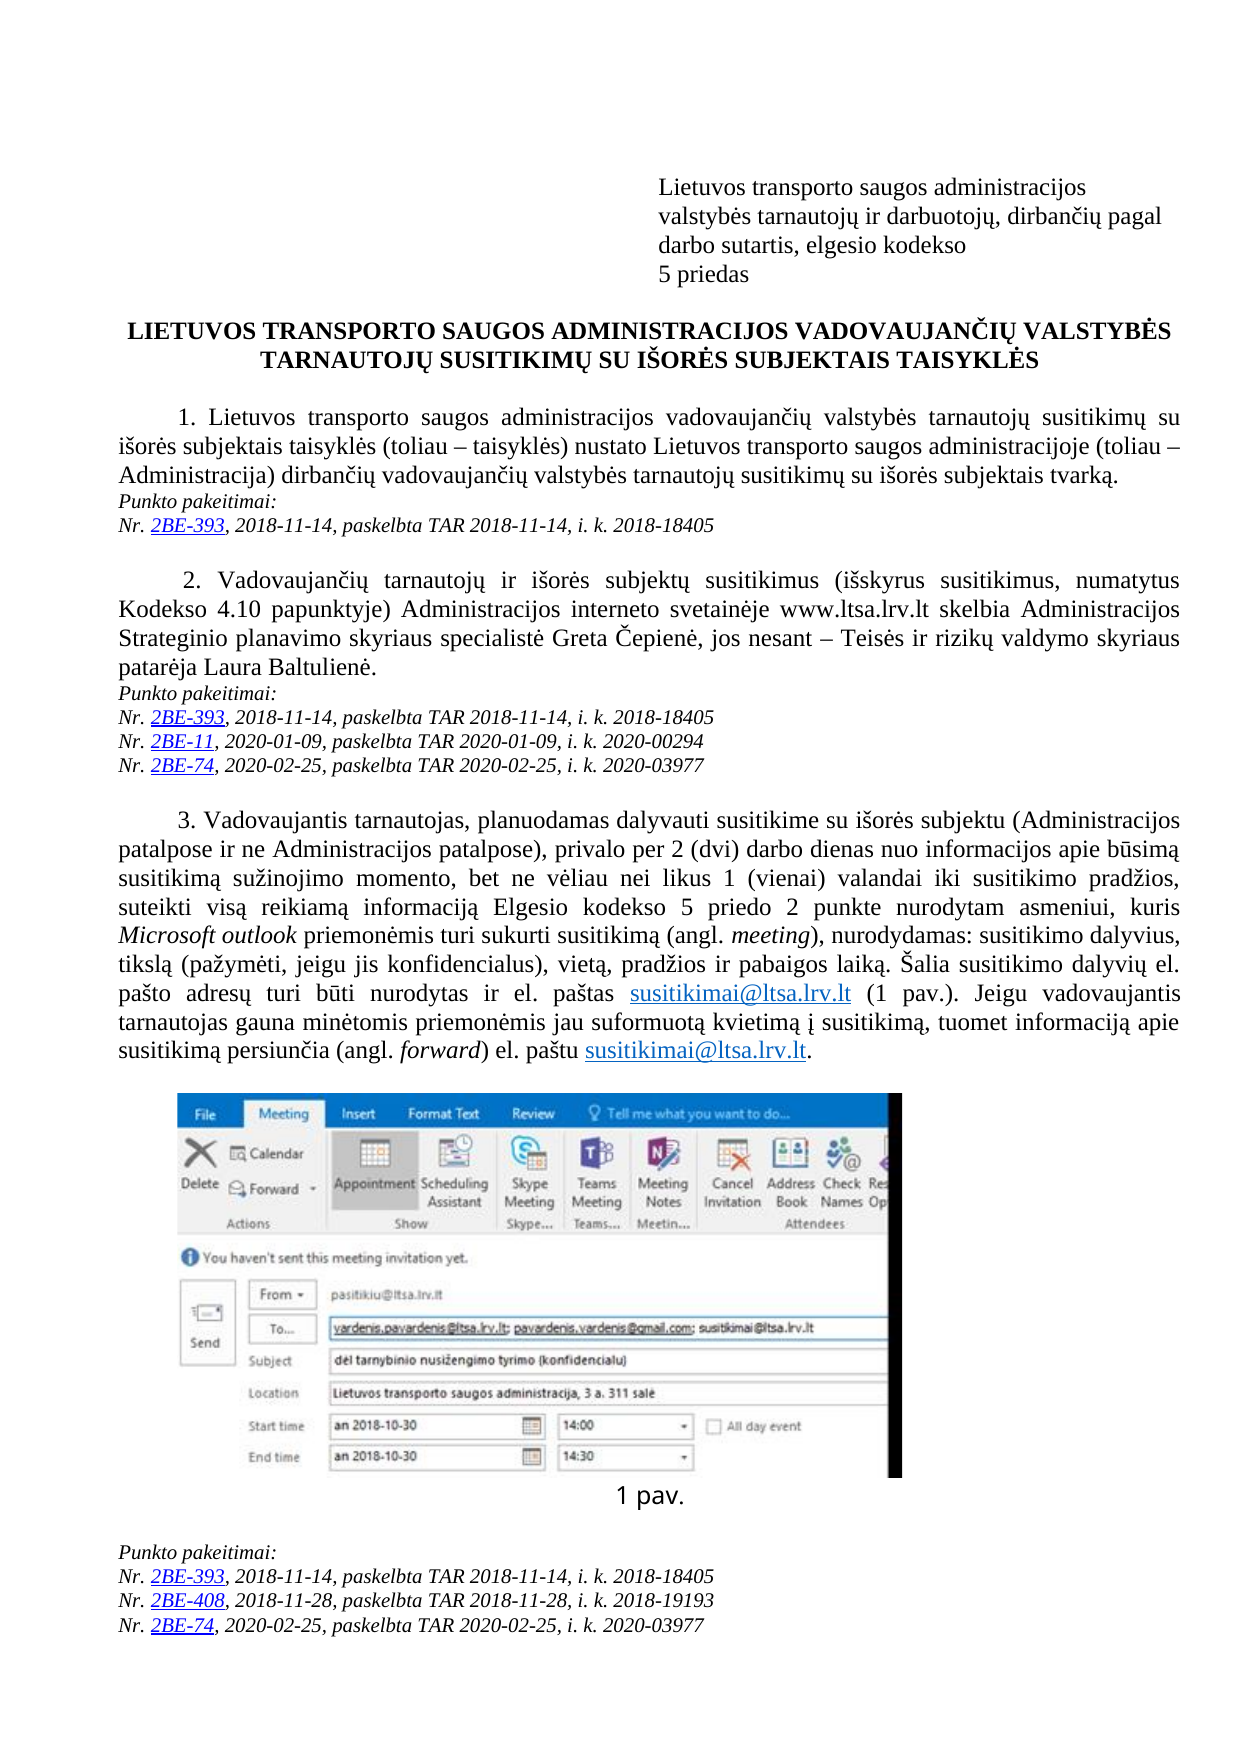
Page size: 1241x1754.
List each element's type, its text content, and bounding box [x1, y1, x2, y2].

text 1 pav. [118, 1477, 1181, 1512]
text Nr. 2BE-74, 2020-02-25, paskelbta TAR 2020-02-25, i. k. 2020-03977 [118, 753, 1181, 777]
text Punkto pakeitimai: [118, 1540, 1181, 1564]
text Nr. 2BE-11, 2020-01-09, paskelbta TAR 2020-01-09, i. k. 2020-00294 [118, 729, 1181, 753]
text Nr. 2BE-393, 2018-11-14, paskelbta TAR 2018-11-14, i. k. 2018-18405 [118, 513, 1181, 537]
text LIETUVOS TRANSPORTO SAUGOS ADMINISTRACIJOS VADOVAUJANČIŲ VALSTYBĖS TARNAUTOJŲ SUSITIKIMŲ SU IŠORĖS SUBJEKTAIS TAISYKLĖS [118, 316, 1181, 374]
text 2. Vadovaujančių tarnautojų ir išorės subjektų susitikimus (išskyrus susitikimus, numatytus Kodekso 4.10 papunktyje) Administracijos interneto svetainėje www.ltsa.lrv.lt skelbia Administracijos Strateginio planavimo skyriaus specialistė Greta Čepienė, jos nesant – Teisės ir rizikų valdymo skyriaus patarėja Laura Baltulienė. [118, 566, 1181, 681]
text Nr. 2BE-408, 2018-11-28, paskelbta TAR 2018-11-28, i. k. 2018-19193 [118, 1588, 1181, 1612]
text Punkto pakeitimai: [118, 681, 1181, 705]
text Punkto pakeitimai: [118, 489, 1181, 513]
text 1. Lietuvos transporto saugos administracijos vadovaujančių valstybės tarnautojų susitikimų su išorės subjektais taisyklės (toliau – taisyklės) nustato Lietuvos transporto saugos administracijoje (toliau – Administracija) dirbančių vadovaujančių valstybės tarnautojų susitikimų su išorės subjektais tvarką. [118, 402, 1181, 489]
text 3. Vadovaujantis tarnautojas, planuodamas dalyvauti susitikime su išorės subjektu (Administracijos patalpose ir ne Administracijos patalpose), privalo per 2 (dvi) darbo dienas nuo informacijos apie būsimą susitikimą sužinojimo momento, bet ne vėliau nei likus 1 (vienai) valandai iki susitikimo pradžios, suteikti visą reikiamą informaciją Elgesio kodekso 5 priedo 2 punkte nurodytam asmeniui, kuris Microsoft outlook priemonėmis turi sukurti susitikimą (angl. meeting), nurodydamas: susitikimo dalyvius, tikslą (pažymėti, jeigu jis konfidencialus), vietą, pradžios ir pabaigos laiką. Šalia susitikimo dalyvių el. pašto adresų turi būti nurodytas ir el. paštas susitikimai@ltsa.lrv.lt (1 pav.). Jeigu vadovaujantis tarnautojas gauna minėtomis priemonėmis jau suformuotą kvietimą į susitikimą, tuomet informaciją apie susitikimą persiunčia (angl. forward) el. paštu susitikimai@ltsa.lrv.lt. [118, 806, 1181, 1064]
text Nr. 2BE-393, 2018-11-14, paskelbta TAR 2018-11-14, i. k. 2018-18405 [118, 1564, 1181, 1588]
text 5 priedas [658, 259, 1181, 287]
text Nr. 2BE-74, 2020-02-25, paskelbta TAR 2020-02-25, i. k. 2020-03977 [118, 1612, 1181, 1637]
text Nr. 2BE-393, 2018-11-14, paskelbta TAR 2018-11-14, i. k. 2018-18405 [118, 705, 1181, 729]
text Lietuvos transporto saugos administracijos valstybės tarnautojų ir darbuotojų, dirbančių pagal darbo sutartis, elgesio kodekso [658, 172, 1181, 259]
